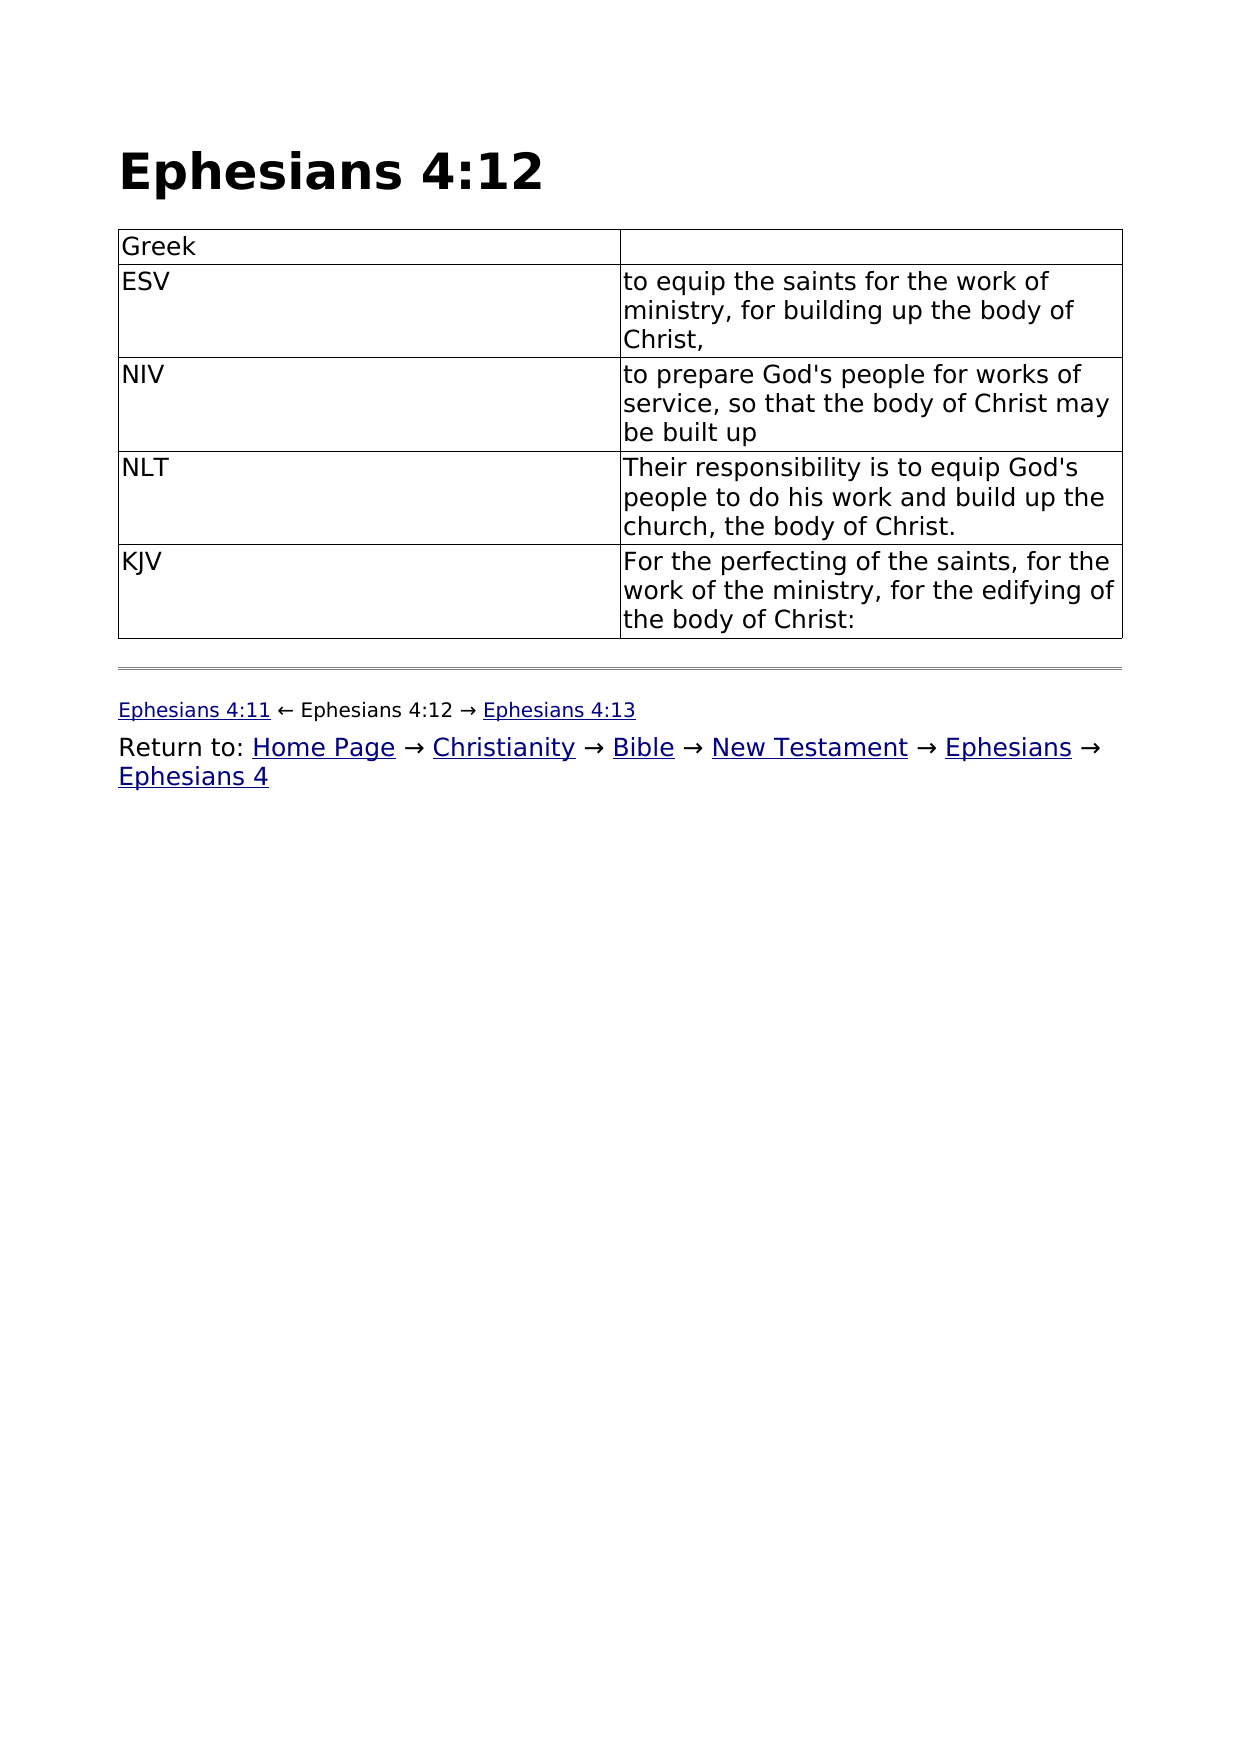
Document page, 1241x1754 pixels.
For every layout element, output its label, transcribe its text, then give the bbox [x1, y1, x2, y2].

table_cell to prepare God's people for works of service, so that the body of Christ may be built up [621, 358, 1122, 451]
table_cell For the perfecting of the saints, for the work of the ministry, for the edifying of the body of Christ: [621, 545, 1122, 637]
text Ephesians 4:11 ← Ephesians 4:12 → Ephesians 4:13 [118, 699, 1122, 733]
table_cell ESV [119, 265, 620, 357]
table_cell to equip the saints for the work of ministry, for building up the body of Christ, [621, 265, 1122, 357]
table_cell KJV [119, 545, 620, 637]
table_header Greek [119, 230, 620, 264]
subtitle Ephesians 4:12 [118, 143, 1122, 201]
table_header [621, 230, 1122, 264]
text Return to: Home Page → Christianity → Bible → New Testament → Ephesians → Ephesians 4 [118, 733, 1122, 791]
table_cell NLT [119, 452, 620, 544]
table_cell Their responsibility is to equip God's people to do his work and build up the church, the body of Christ. [621, 452, 1122, 544]
table_cell NIV [119, 358, 620, 451]
